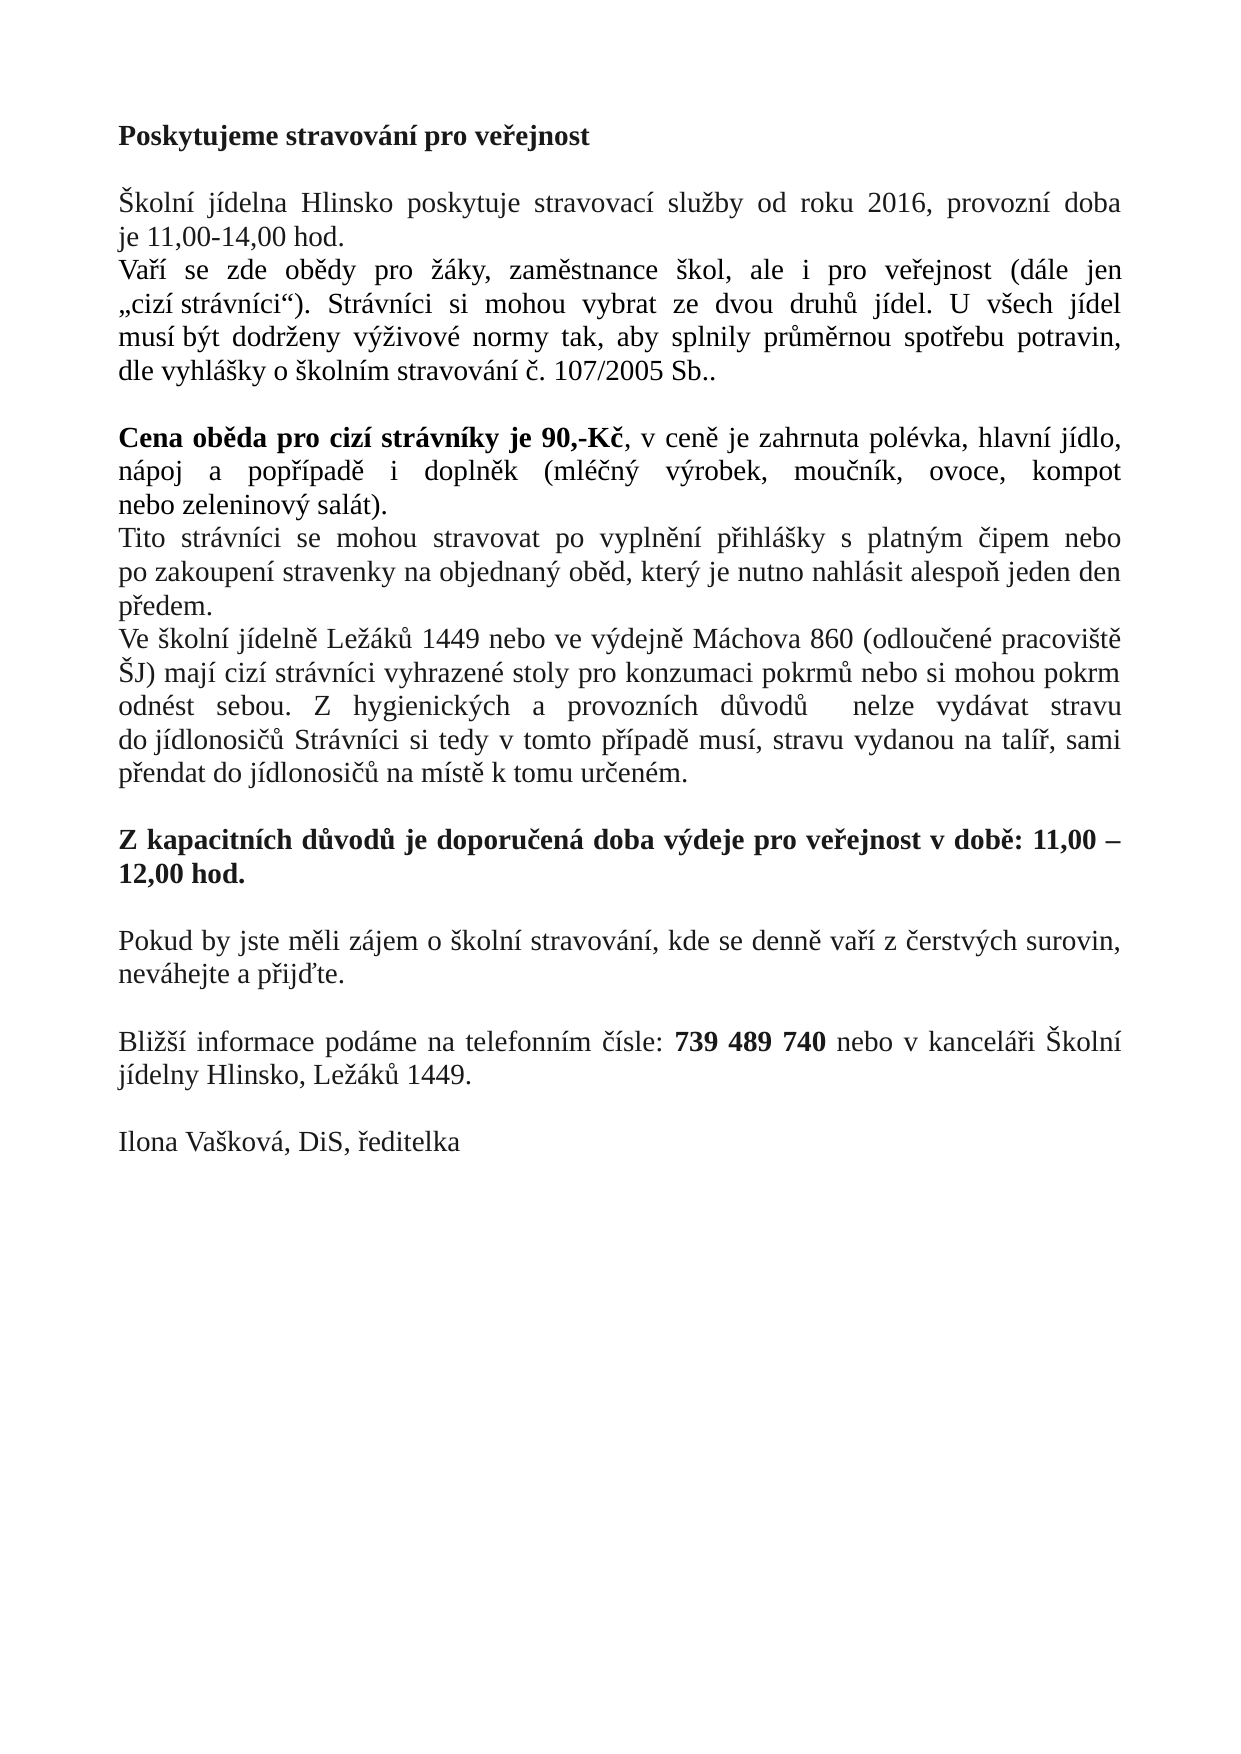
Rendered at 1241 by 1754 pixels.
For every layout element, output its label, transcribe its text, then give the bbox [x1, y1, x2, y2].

text Bližší informace podáme na telefonním čísle: 739 489 740 nebo v kanceláři Školní jídelny Hlinsko, Ležáků 1449. [118, 1024, 1122, 1091]
text Školní jídelna Hlinsko poskytuje stravovací služby od roku 2016, provozní doba je 11,00-14,00 hod. [118, 185, 1122, 252]
text Tito strávníci se mohou stravovat po vyplnění přihlášky s platným čipem nebo po zakoupení stravenky na objednaný oběd, který je nutno nahlásit alespoň jeden den předem. [118, 521, 1122, 621]
text Cena oběda pro cizí strávníky je 90,-Kč, v ceně je zahrnuta polévka, hlavní jídlo, nápoj a popřípadě i doplněk (mléčný výrobek, moučník, ovoce, kompot nebo zeleninový salát). [118, 420, 1122, 521]
text Ilona Vašková, DiS, ředitelka [118, 1124, 1122, 1158]
text Z kapacitních důvodů je doporučená doba výdeje pro veřejnost v době: 11,00 – 12,00 hod. [118, 822, 1122, 889]
text Pokud by jste měli zájem o školní stravování, kde se denně vaří z čerstvých surovin, neváhejte a přijďte. [118, 923, 1122, 990]
text Poskytujeme stravování pro veřejnost [118, 118, 1122, 152]
text Ve školní jídelně Ležáků 1449 nebo ve výdejně Máchova 860 (odloučené pracoviště ŠJ) mají cizí strávníci vyhrazené stoly pro konzumaci pokrmů nebo si mohou pokrm odnést sebou. Z hygienických a provozních důvodů nelze vydávat stravu do jídlonosičů Strávníci si tedy v tomto případě musí, stravu vydanou na talíř, sami přendat do jídlonosičů na místě k tomu určeném. [118, 621, 1122, 789]
text Vaří se zde obědy pro žáky, zaměstnance škol, ale i pro veřejnost (dále jen „cizí strávníci“). Strávníci si mohou vybrat ze dvou druhů jídel. U všech jídel musí být dodrženy výživové normy tak, aby splnily průměrnou spotřebu potravin, dle vyhlášky o školním stravování č. 107/2005 Sb.. [118, 252, 1122, 386]
